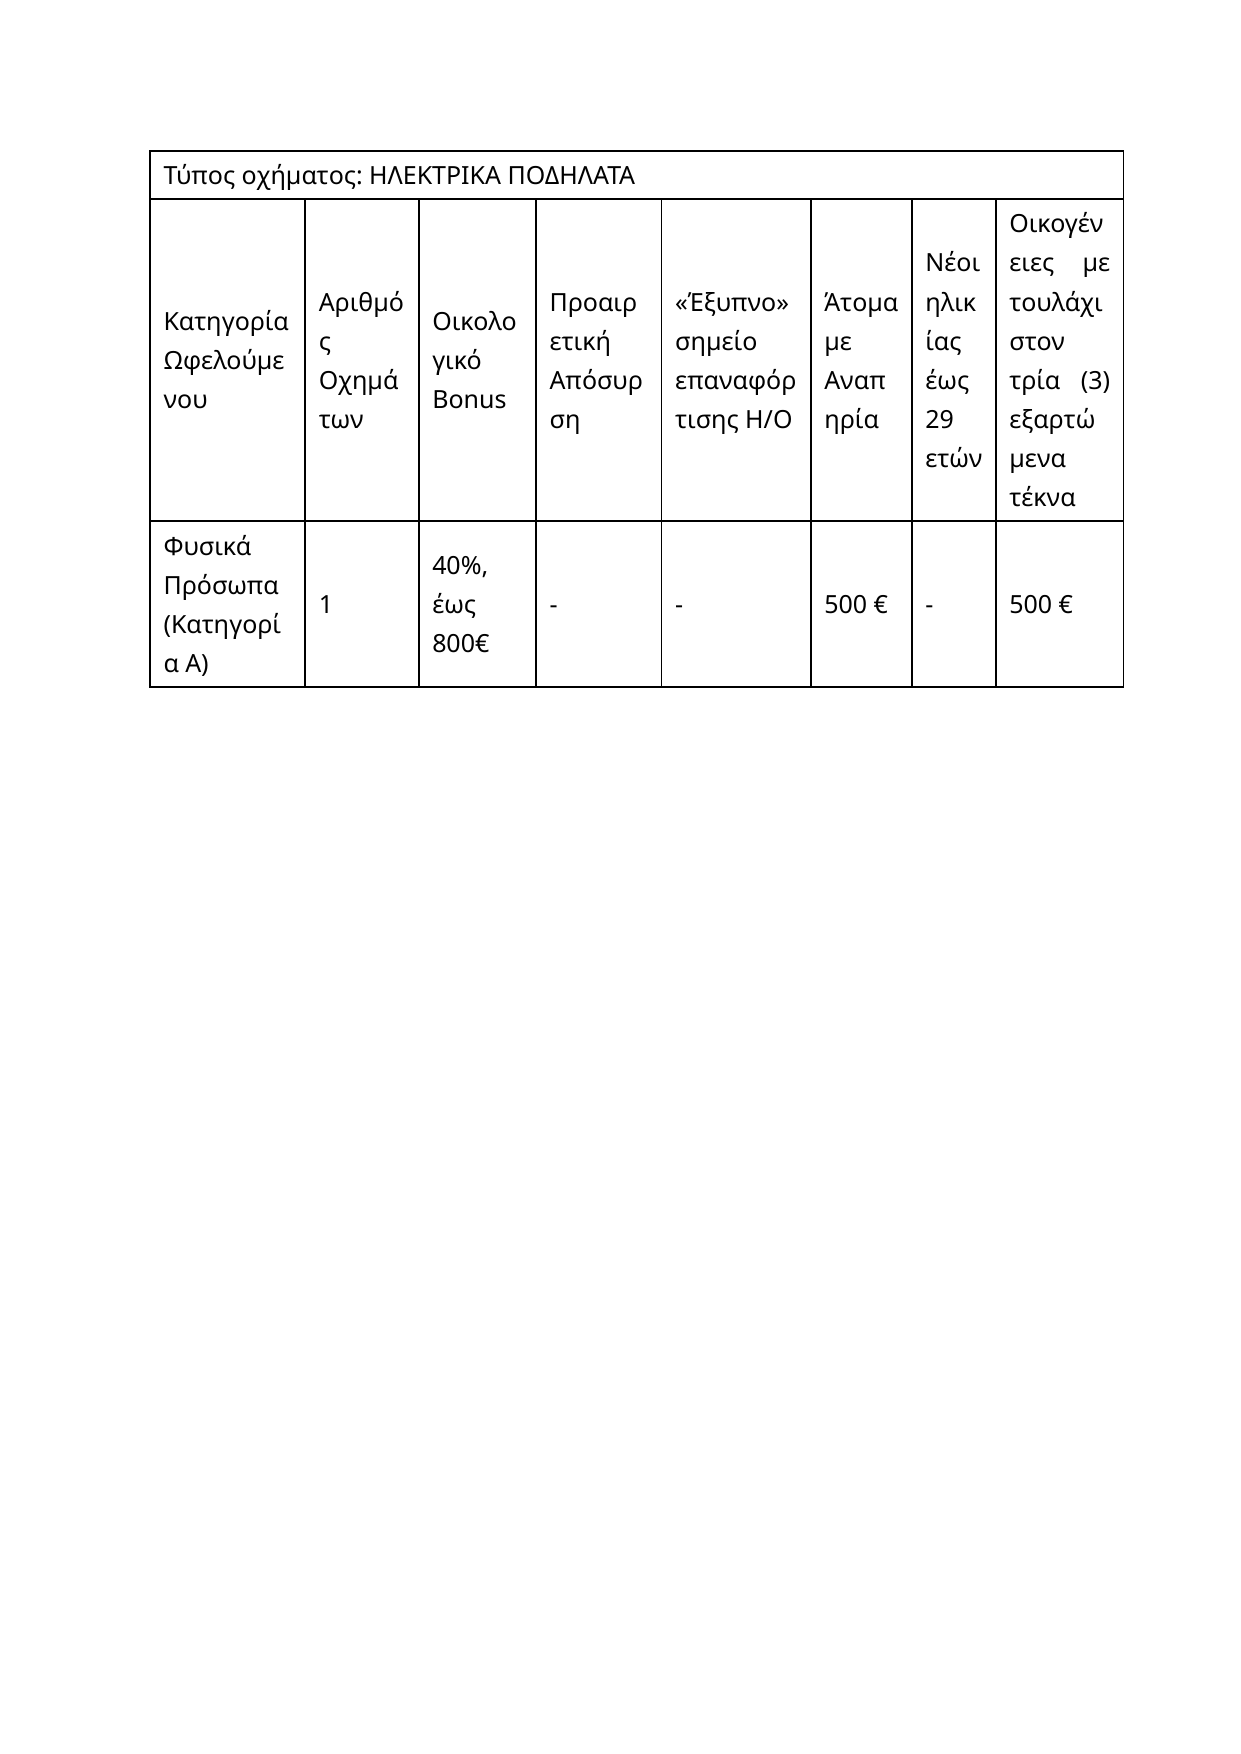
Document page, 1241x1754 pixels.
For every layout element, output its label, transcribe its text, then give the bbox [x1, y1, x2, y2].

table_cell Προαιρετική Απόσυρση [537, 200, 661, 520]
table_cell Φυσικά Πρόσωπα (Κατηγορία Α) [151, 522, 304, 686]
table_cell Τύπος οχήματος: ΗΛΕΚΤΡΙΚΑ ΠΟΔΗΛΑΤΑ [151, 152, 1123, 198]
table_cell «Έξυπνο» σημείο επαναφόρτισης Η/Ο [662, 200, 810, 520]
table_cell 1 [306, 522, 418, 686]
table_cell Άτομα με Αναπηρία [812, 200, 911, 520]
table_cell 500 € [812, 522, 911, 686]
table_cell 40%, έως 800€ [420, 522, 535, 686]
table_cell - [913, 522, 995, 686]
table_cell Αριθμός Οχημάτων [306, 200, 418, 520]
table_cell 500 € [997, 522, 1123, 686]
table_cell Οικολογικό Bonus [420, 200, 535, 520]
table_cell Κατηγορία Ωφελούμενου [151, 200, 304, 520]
table_cell - [537, 522, 661, 686]
table_cell Οικογένειες με τουλάχιστον τρία (3) εξαρτώμενα τέκνα [997, 200, 1123, 520]
table_cell Νέοι ηλικίας έως 29 ετών [913, 200, 995, 520]
table_cell - [662, 522, 810, 686]
